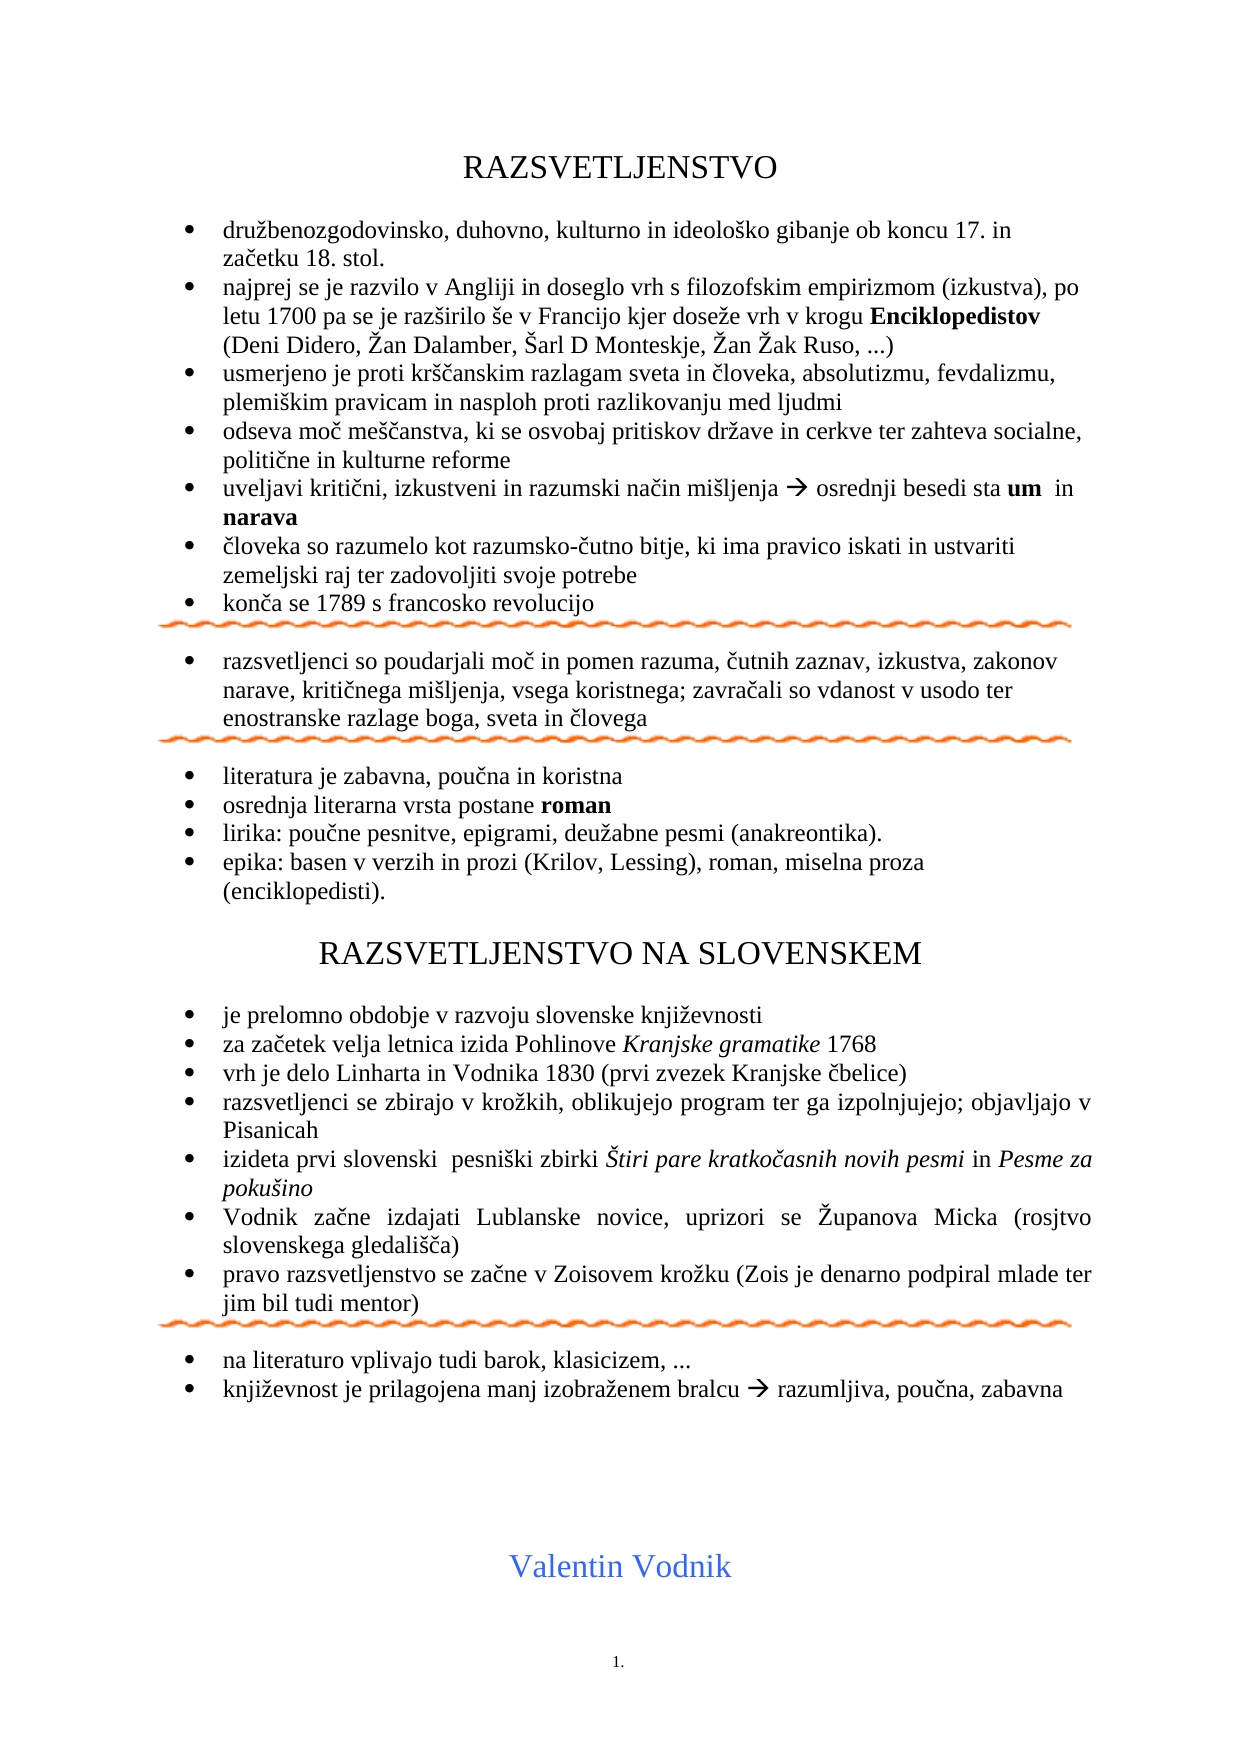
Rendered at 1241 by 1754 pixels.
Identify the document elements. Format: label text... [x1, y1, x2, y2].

list literatura je zabavna, poučna in koristna [185, 761, 1093, 790]
list Vodnik začne izdajati Lublanske novice, uprizori se Županova Micka (rosjtvo slovenskega gledališča) [185, 1202, 1093, 1259]
picture [147, 617, 1086, 633]
list usmerjeno je proti krščanskim razlagam sveta in človeka, absolutizmu, fevdalizmu, plemiškim pravicam in nasploh proti razlikovanju med ljudmi [185, 358, 1093, 416]
text Valentin Vodnik [148, 1547, 1093, 1585]
text RAZSVETLJENSTVO NA SLOVENSKEM [148, 933, 1093, 972]
picture [147, 1316, 1086, 1333]
list družbenozgodovinsko, duhovno, kulturno in ideološko gibanje ob koncu 17. in začetku 18. stol. [185, 215, 1093, 272]
list na literaturo vplivajo tudi barok, klasicizem, ... [185, 1346, 1093, 1374]
list epika: basen v verzih in prozi (Krilov, Lessing), roman, miselna proza (enciklopedisti). [185, 847, 1093, 905]
list najprej se je razvilo v Angliji in doseglo vrh s filozofskim empirizmom (izkustva), po letu 1700 pa se je razširilo še v Francijo kjer doseže vrh v krogu Enciklopedistov (Deni Didero, Žan Dalamber, Šarl D Monteskje, Žan Žak Ruso, ...) [185, 272, 1093, 358]
list uveljavi kritični, izkustveni in razumski način mišljenja  osrednji besedi sta um in narava [185, 473, 1093, 531]
list konča se 1789 s francosko revolucijo [185, 588, 1093, 617]
list pravo razsvetljenstvo se začne v Zoisovem krožku (Zois je denarno podpiral mlade ter jim bil tudi mentor) [185, 1259, 1093, 1317]
picture [147, 732, 1086, 748]
list vrh je delo Linharta in Vodnika 1830 (prvi zvezek Kranjske čbelice) [185, 1058, 1093, 1087]
list osrednja literarna vrsta postane roman [185, 790, 1093, 818]
text RAZSVETLJENSTVO [148, 148, 1093, 186]
list odseva moč meščanstva, ki se osvobaj pritiskov države in cerkve ter zahteva socialne, politične in kulturne reforme [185, 416, 1093, 473]
list izideta prvi slovenski pesniški zbirki Štiri pare kratkočasnih novih pesmi in Pesme za pokušino [185, 1144, 1093, 1202]
list razsvetljenci se zbirajo v krožkih, oblikujejo program ter ga izpolnjujejo; objavljajo v Pisanicah [185, 1087, 1093, 1144]
list razsvetljenci so poudarjali moč in pomen razuma, čutnih zaznav, izkustva, zakonov narave, kritičnega mišljenja, vsega koristnega; zavračali so vdanost v usodo ter enostranske razlage boga, sveta in človega [185, 646, 1093, 732]
list književnost je prilagojena manj izobraženem bralcu  razumljiva, poučna, zabavna [185, 1374, 1093, 1403]
list je prelomno obdobje v razvoju slovenske književnosti [185, 1001, 1093, 1029]
list človeka so razumelo kot razumsko-čutno bitje, ki ima pravico iskati in ustvariti zemeljski raj ter zadovoljiti svoje potrebe [185, 531, 1093, 588]
list za začetek velja letnica izida Pohlinove Kranjske gramatike 1768 [185, 1029, 1093, 1058]
list lirika: poučne pesnitve, epigrami, deužabne pesmi (anakreontika). [185, 818, 1093, 847]
